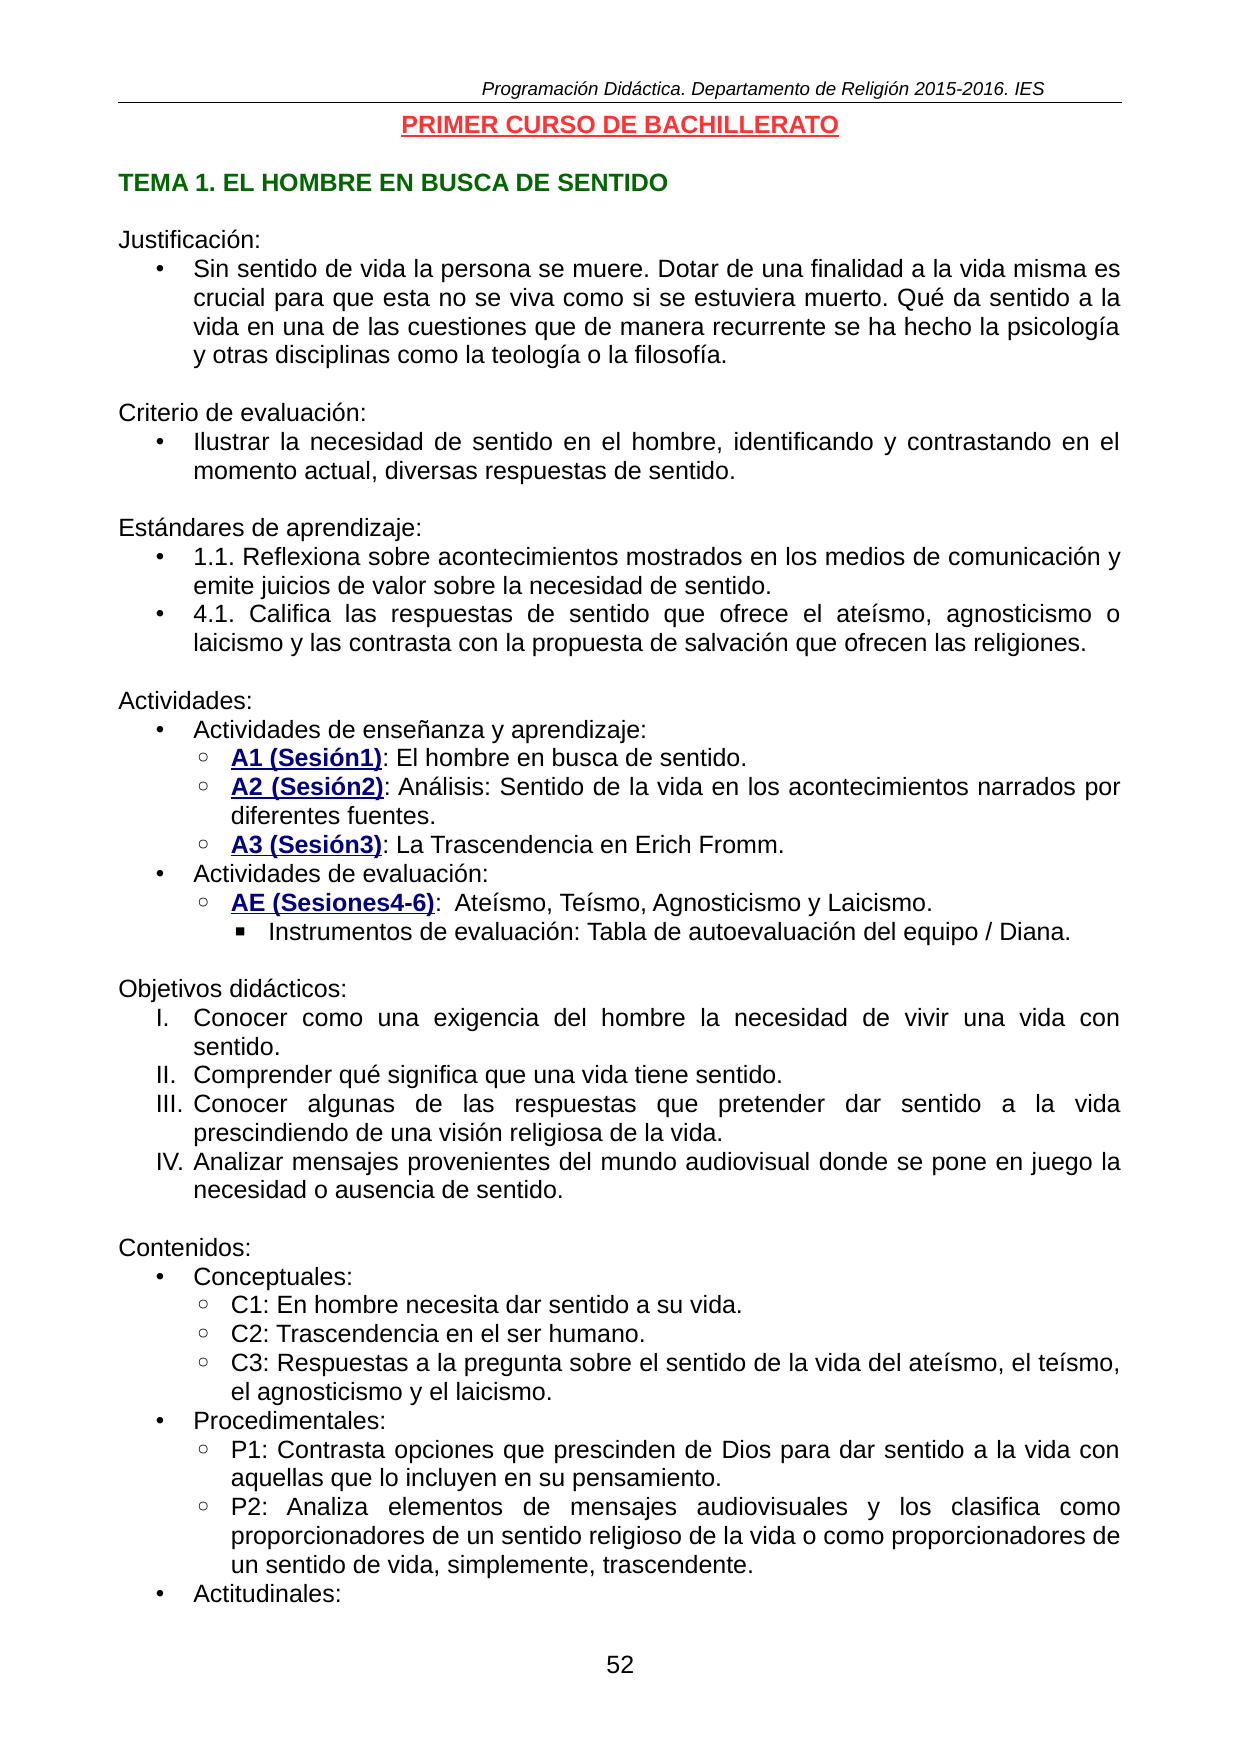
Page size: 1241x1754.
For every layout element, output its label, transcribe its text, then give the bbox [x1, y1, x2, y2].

list Conceptuales: [156, 1262, 1122, 1290]
text Estándares de aprendizaje: [118, 513, 1122, 542]
text TEMA 1. EL HOMBRE EN BUSCA DE SENTIDO [118, 168, 1122, 197]
list Ilustrar la necesidad de sentido en el hombre, identificando y contrastando en el momento actual, diversas respuestas de sentido. [156, 427, 1122, 484]
list 4.1. Califica las respuestas de sentido que ofrece el ateísmo, agnosticismo o laicismo y las contrasta con la propuesta de salvación que ofrecen las religiones. [156, 599, 1122, 657]
list Actividades de enseñanza y aprendizaje: [156, 714, 1122, 743]
list Comprender qué significa que una vida tiene sentido. [156, 1060, 1122, 1089]
text Justificación: [118, 225, 1122, 254]
list Analizar mensajes provenientes del mundo audiovisual donde se pone en juego la necesidad o ausencia de sentido. [156, 1147, 1122, 1204]
list C3: Respuestas a la pregunta sobre el sentido de la vida del ateísmo, el teísmo, el agnosticismo y el laicismo. [193, 1348, 1122, 1406]
text Objetivos didácticos: [118, 974, 1122, 1003]
list A1 (Sesión1): El hombre en busca de sentido. [193, 743, 1122, 772]
list AE (Sesiones4-6): Ateísmo, Teísmo, Agnosticismo y Laicismo. [193, 888, 1122, 916]
list 1.1. Reflexiona sobre acontecimientos mostrados en los medios de comunicación y emite juicios de valor sobre la necesidad de sentido. [156, 542, 1122, 599]
text Criterio de evaluación: [118, 398, 1122, 427]
list P2: Analiza elementos de mensajes audiovisuales y los clasifica como proporcionadores de un sentido religioso de la vida o como proporcionadores de un sentido de vida, simplemente, trascendente. [193, 1492, 1122, 1578]
list Conocer algunas de las respuestas que pretender dar sentido a la vida prescindiendo de una visión religiosa de la vida. [156, 1089, 1122, 1147]
list Actividades de evaluación: [156, 859, 1122, 888]
list Sin sentido de vida la persona se muere. Dotar de una finalidad a la vida misma es crucial para que esta no se viva como si se estuviera muerto. Qué da sentido a la vida en una de las cuestiones que de manera recurrente se ha hecho la psicología y otras disciplinas como la teología o la filosofía. [156, 254, 1122, 369]
text PRIMER CURSO DE BACHILLERATO [118, 110, 1122, 139]
list Instrumentos de evaluación: Tabla de autoevaluación del equipo / Diana. [231, 916, 1122, 945]
text Actividades: [118, 686, 1122, 714]
list A2 (Sesión2): Análisis: Sentido de la vida en los acontecimientos narrados por diferentes fuentes. [193, 772, 1122, 830]
text Contenidos: [118, 1233, 1122, 1262]
list C1: En hombre necesita dar sentido a su vida. [193, 1290, 1122, 1319]
list Actitudinales: [156, 1578, 1122, 1607]
list Conocer como una exigencia del hombre la necesidad de vivir una vida con sentido. [156, 1003, 1122, 1060]
list A3 (Sesión3): La Trascendencia en Erich Fromm. [193, 830, 1122, 859]
list Procedimentales: [156, 1406, 1122, 1434]
list C2: Trascendencia en el ser humano. [193, 1319, 1122, 1348]
list P1: Contrasta opciones que prescinden de Dios para dar sentido a la vida con aquellas que lo incluyen en su pensamiento. [193, 1434, 1122, 1492]
